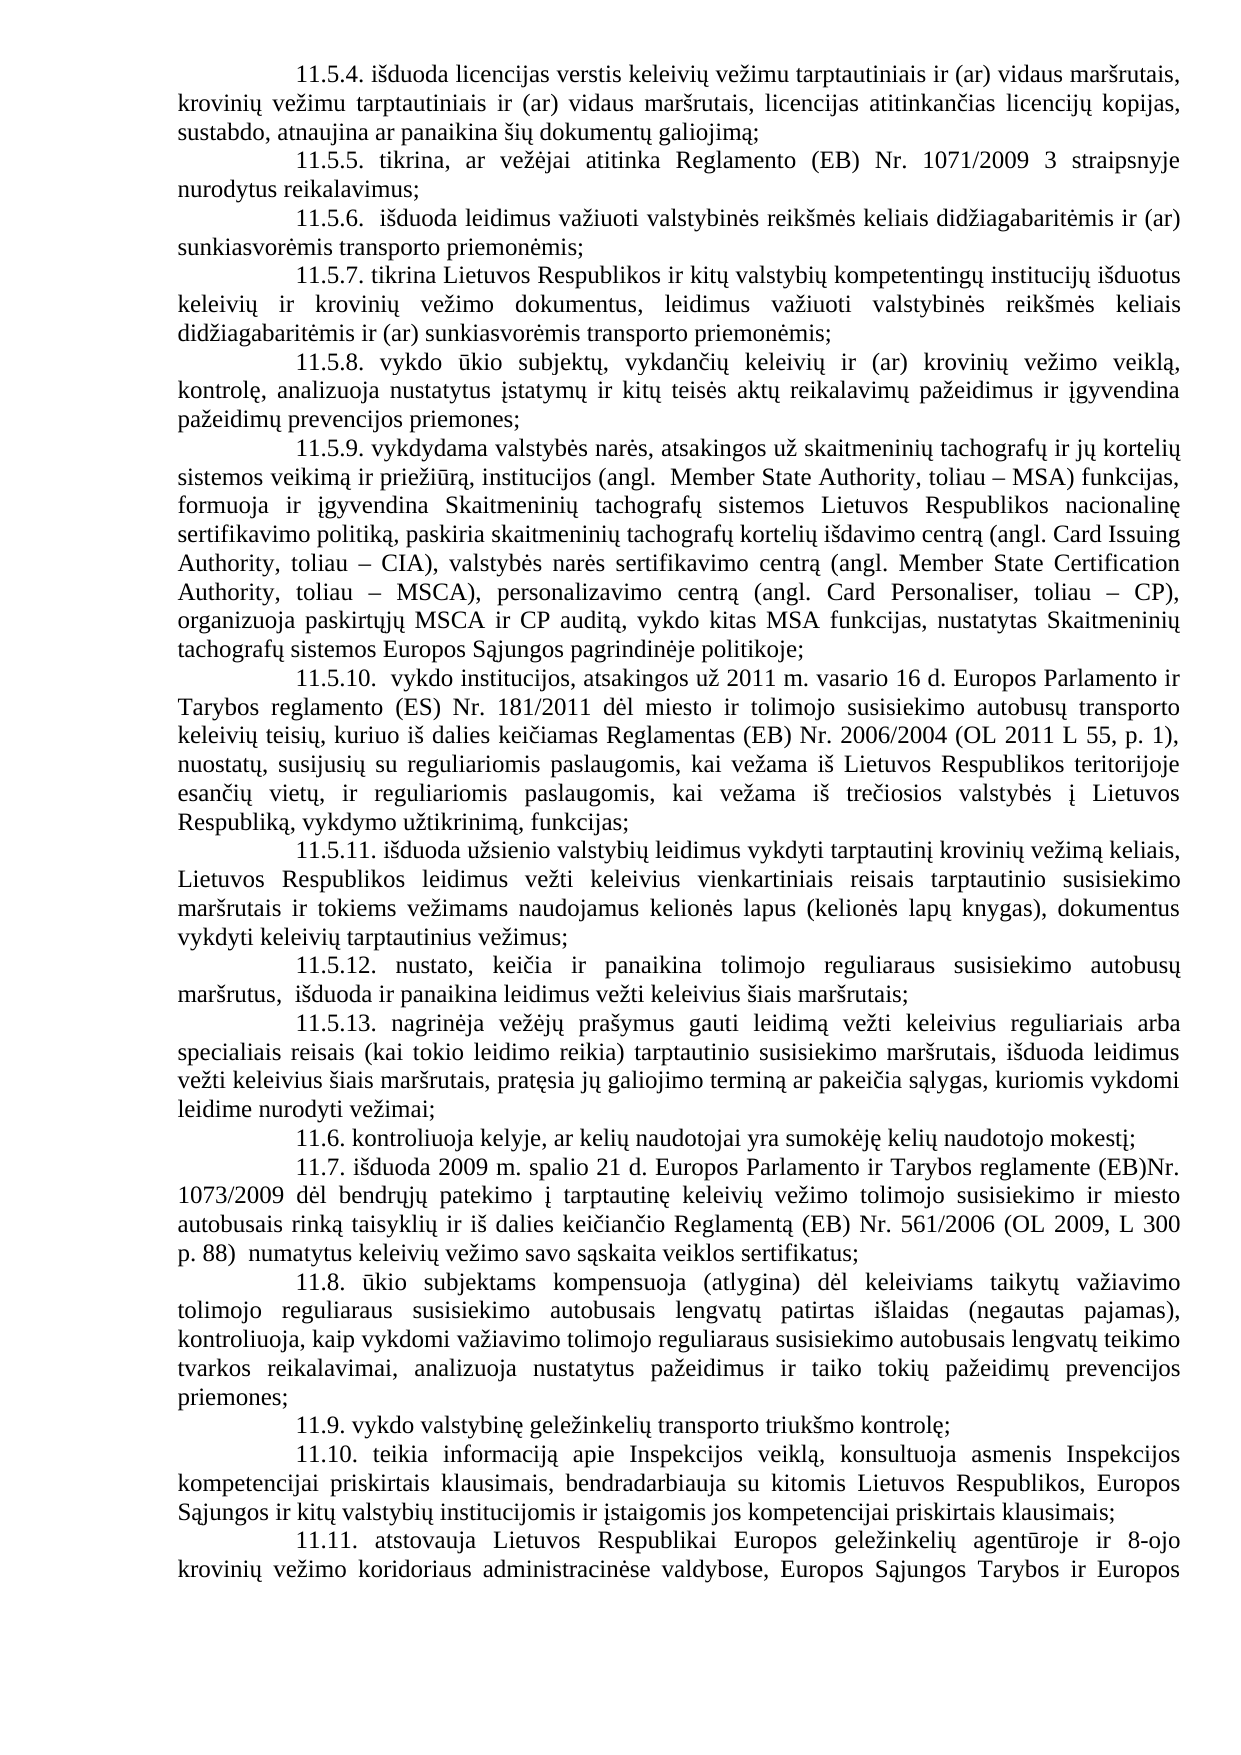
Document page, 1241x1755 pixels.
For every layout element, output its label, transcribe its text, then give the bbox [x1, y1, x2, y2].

text 11.5.10. vykdo institucijos, atsakingos už 2011 m. vasario 16 d. Europos Parlamento ir Tarybos reglamento (ES) Nr. 181/2011 dėl miesto ir tolimojo susisiekimo autobusų transporto keleivių teisių, kuriuo iš dalies keičiamas Reglamentas (EB) Nr. 2006/2004 (OL 2011 L 55, p. 1), nuostatų, susijusių su reguliariomis paslaugomis, kai vežama iš Lietuvos Respublikos teritorijoje esančių vietų, ir reguliariomis paslaugomis, kai vežama iš trečiosios valstybės į Lietuvos Respubliką, vykdymo užtikrinimą, funkcijas; [177, 663, 1181, 835]
text 11.5.11. išduoda užsienio valstybių leidimus vykdyti tarptautinį krovinių vežimą keliais, Lietuvos Respublikos leidimus vežti keleivius vienkartiniais reisais tarptautinio susisiekimo maršrutais ir tokiems vežimams naudojamus kelionės lapus (kelionės lapų knygas), dokumentus vykdyti keleivių tarptautinius vežimus; [177, 835, 1181, 950]
text 11.6. kontroliuoja kelyje, ar kelių naudotojai yra sumokėję kelių naudotojo mokestį; [177, 1123, 1181, 1152]
text 11.7. išduoda 2009 m. spalio 21 d. Europos Parlamento ir Tarybos reglamente (EB)Nr. 1073/2009 dėl bendrųjų patekimo į tarptautinę keleivių vežimo tolimojo susisiekimo ir miesto autobusais rinką taisyklių ir iš dalies keičiančio Reglamentą (EB) Nr. 561/2006 (OL 2009, L 300 p. 88) numatytus keleivių vežimo savo sąskaita veiklos sertifikatus; [177, 1152, 1181, 1267]
text 11.8. ūkio subjektams kompensuoja (atlygina) dėl keleiviams taikytų važiavimo tolimojo reguliaraus susisiekimo autobusais lengvatų patirtas išlaidas (negautas pajamas), kontroliuoja, kaip vykdomi važiavimo tolimojo reguliaraus susisiekimo autobusais lengvatų teikimo tvarkos reikalavimai, analizuoja nustatytus pažeidimus ir taiko tokių pažeidimų prevencijos priemones; [177, 1267, 1181, 1410]
text 11.5.4. išduoda licencijas verstis keleivių vežimu tarptautiniais ir (ar) vidaus maršrutais, krovinių vežimu tarptautiniais ir (ar) vidaus maršrutais, licencijas atitinkančias licencijų kopijas, sustabdo, atnaujina ar panaikina šių dokumentų galiojimą; [177, 59, 1181, 145]
text 11.5.9. vykdydama valstybės narės, atsakingos už skaitmeninių tachografų ir jų kortelių sistemos veikimą ir priežiūrą, institucijos (angl. Member State Authority, toliau – MSA) funkcijas, formuoja ir įgyvendina Skaitmeninių tachografų sistemos Lietuvos Respublikos nacionalinę sertifikavimo politiką, paskiria skaitmeninių tachografų kortelių išdavimo centrą (angl. Card Issuing Authority, toliau – CIA), valstybės narės sertifikavimo centrą (angl. Member State Certification Authority, toliau – MSCA), personalizavimo centrą (angl. Card Personaliser, toliau – CP), organizuoja paskirtųjų MSCA ir CP auditą, vykdo kitas MSA funkcijas, nustatytas Skaitmeninių tachografų sistemos Europos Sąjungos pagrindinėje politikoje; [177, 433, 1181, 663]
text 11.5.13. nagrinėja vežėjų prašymus gauti leidimą vežti keleivius reguliariais arba specialiais reisais (kai tokio leidimo reikia) tarptautinio susisiekimo maršrutais, išduoda leidimus vežti keleivius šiais maršrutais, pratęsia jų galiojimo terminą ar pakeičia sąlygas, kuriomis vykdomi leidime nurodyti vežimai; [177, 1008, 1181, 1123]
text 11.9. vykdo valstybinę geležinkelių transporto triukšmo kontrolę; [177, 1410, 1181, 1439]
text 11.10. teikia informaciją apie Inspekcijos veiklą, konsultuoja asmenis Inspekcijos kompetencijai priskirtais klausimais, bendradarbiauja su kitomis Lietuvos Respublikos, Europos Sąjungos ir kitų valstybių institucijomis ir įstaigomis jos kompetencijai priskirtais klausimais; [177, 1439, 1181, 1525]
text 11.5.7. tikrina Lietuvos Respublikos ir kitų valstybių kompetentingų institucijų išduotus keleivių ir krovinių vežimo dokumentus, leidimus važiuoti valstybinės reikšmės keliais didžiagabaritėmis ir (ar) sunkiasvorėmis transporto priemonėmis; [177, 260, 1181, 347]
text 11.5.5. tikrina, ar vežėjai atitinka Reglamento (EB) Nr. 1071/2009 3 straipsnyje nurodytus reikalavimus; [177, 145, 1181, 203]
text 11.11. atstovauja Lietuvos Respublikai Europos geležinkelių agentūroje ir 8-ojo krovinių vežimo koridoriaus administracinėse valdybose, Europos Sąjungos Tarybos ir Europos [177, 1525, 1181, 1583]
text 11.5.6. išduoda leidimus važiuoti valstybinės reikšmės keliais didžiagabaritėmis ir (ar) sunkiasvorėmis transporto priemonėmis; [177, 203, 1181, 260]
text 11.5.8. vykdo ūkio subjektų, vykdančių keleivių ir (ar) krovinių vežimo veiklą, kontrolę, analizuoja nustatytus įstatymų ir kitų teisės aktų reikalavimų pažeidimus ir įgyvendina pažeidimų prevencijos priemones; [177, 347, 1181, 433]
text 11.5.12. nustato, keičia ir panaikina tolimojo reguliaraus susisiekimo autobusų maršrutus, išduoda ir panaikina leidimus vežti keleivius šiais maršrutais; [177, 950, 1181, 1008]
